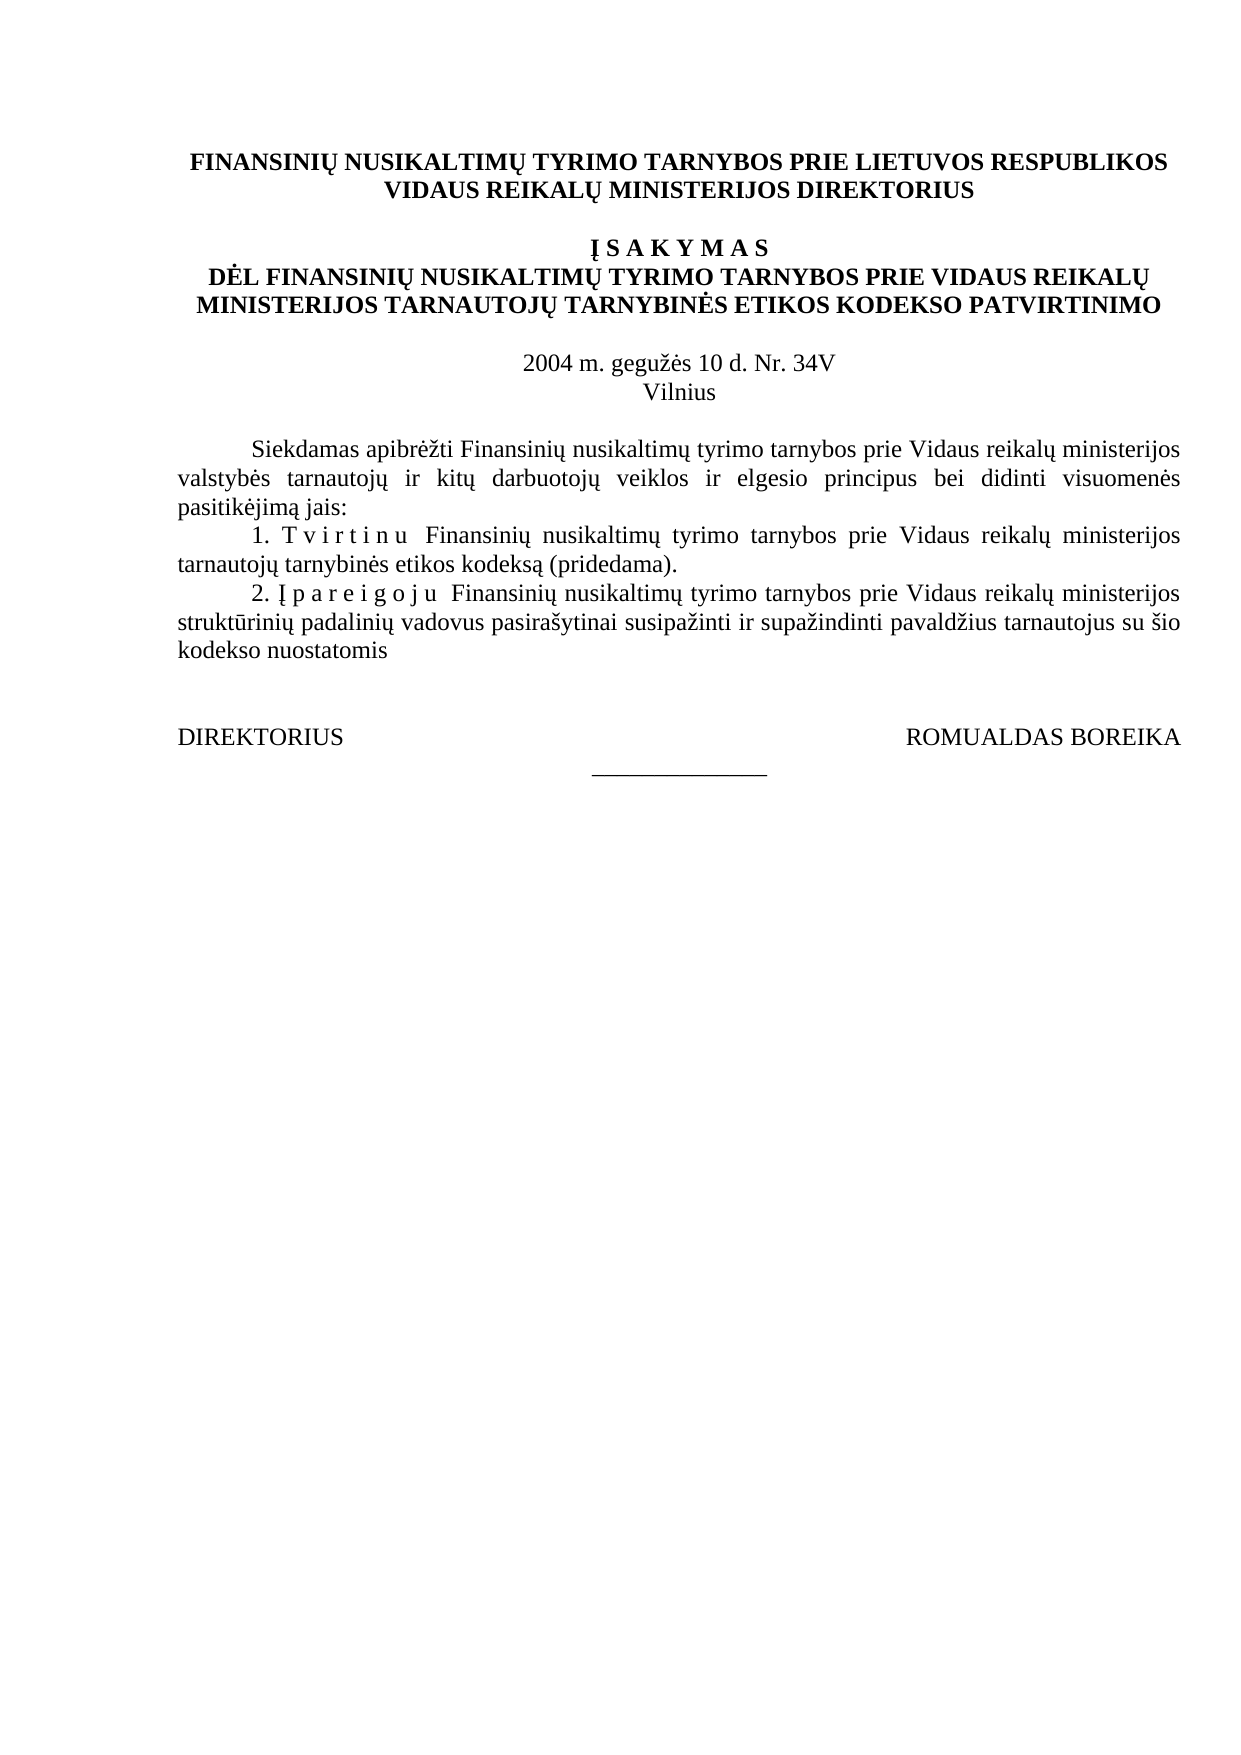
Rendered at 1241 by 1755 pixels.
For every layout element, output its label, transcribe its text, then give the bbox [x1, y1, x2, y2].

text DIREKTORIUS ROMUALDAS BOREIKA [177, 722, 1181, 751]
text Į S A K Y M A S [177, 233, 1181, 262]
text 2. Įpareigoju Finansinių nusikaltimų tyrimo tarnybos prie Vidaus reikalų ministerijos struktūrinių padalinių vadovus pasirašytinai susipažinti ir supažindinti pavaldžius tarnautojus su šio kodekso nuostatomis [177, 578, 1181, 664]
text 2004 m. gegužės 10 d. Nr. 34V [177, 348, 1181, 377]
text FINANSINIŲ NUSIKALTIMŲ TYRIMO TARNYBOS PRIE LIETUVOS RESPUBLIKOS VIDAUS REIKALŲ MINISTERIJOS DIREKTORIUS [177, 147, 1181, 204]
text 1. Tvirtinu Finansinių nusikaltimų tyrimo tarnybos prie Vidaus reikalų ministerijos tarnautojų tarnybinės etikos kodeksą (pridedama). [177, 521, 1181, 578]
text DĖL FINANSINIŲ NUSIKALTIMŲ TYRIMO TARNYBOS PRIE VIDAUS REIKALŲ MINISTERIJOS TARNAUTOJŲ TARNYBINĖS ETIKOS KODEKSO PATVIRTINIMO [177, 262, 1181, 319]
text ______________ [177, 751, 1181, 779]
text Siekdamas apibrėžti Finansinių nusikaltimų tyrimo tarnybos prie Vidaus reikalų ministerijos valstybės tarnautojų ir kitų darbuotojų veiklos ir elgesio principus bei didinti visuomenės pasitikėjimą jais: [177, 434, 1181, 521]
text Vilnius [177, 377, 1181, 406]
